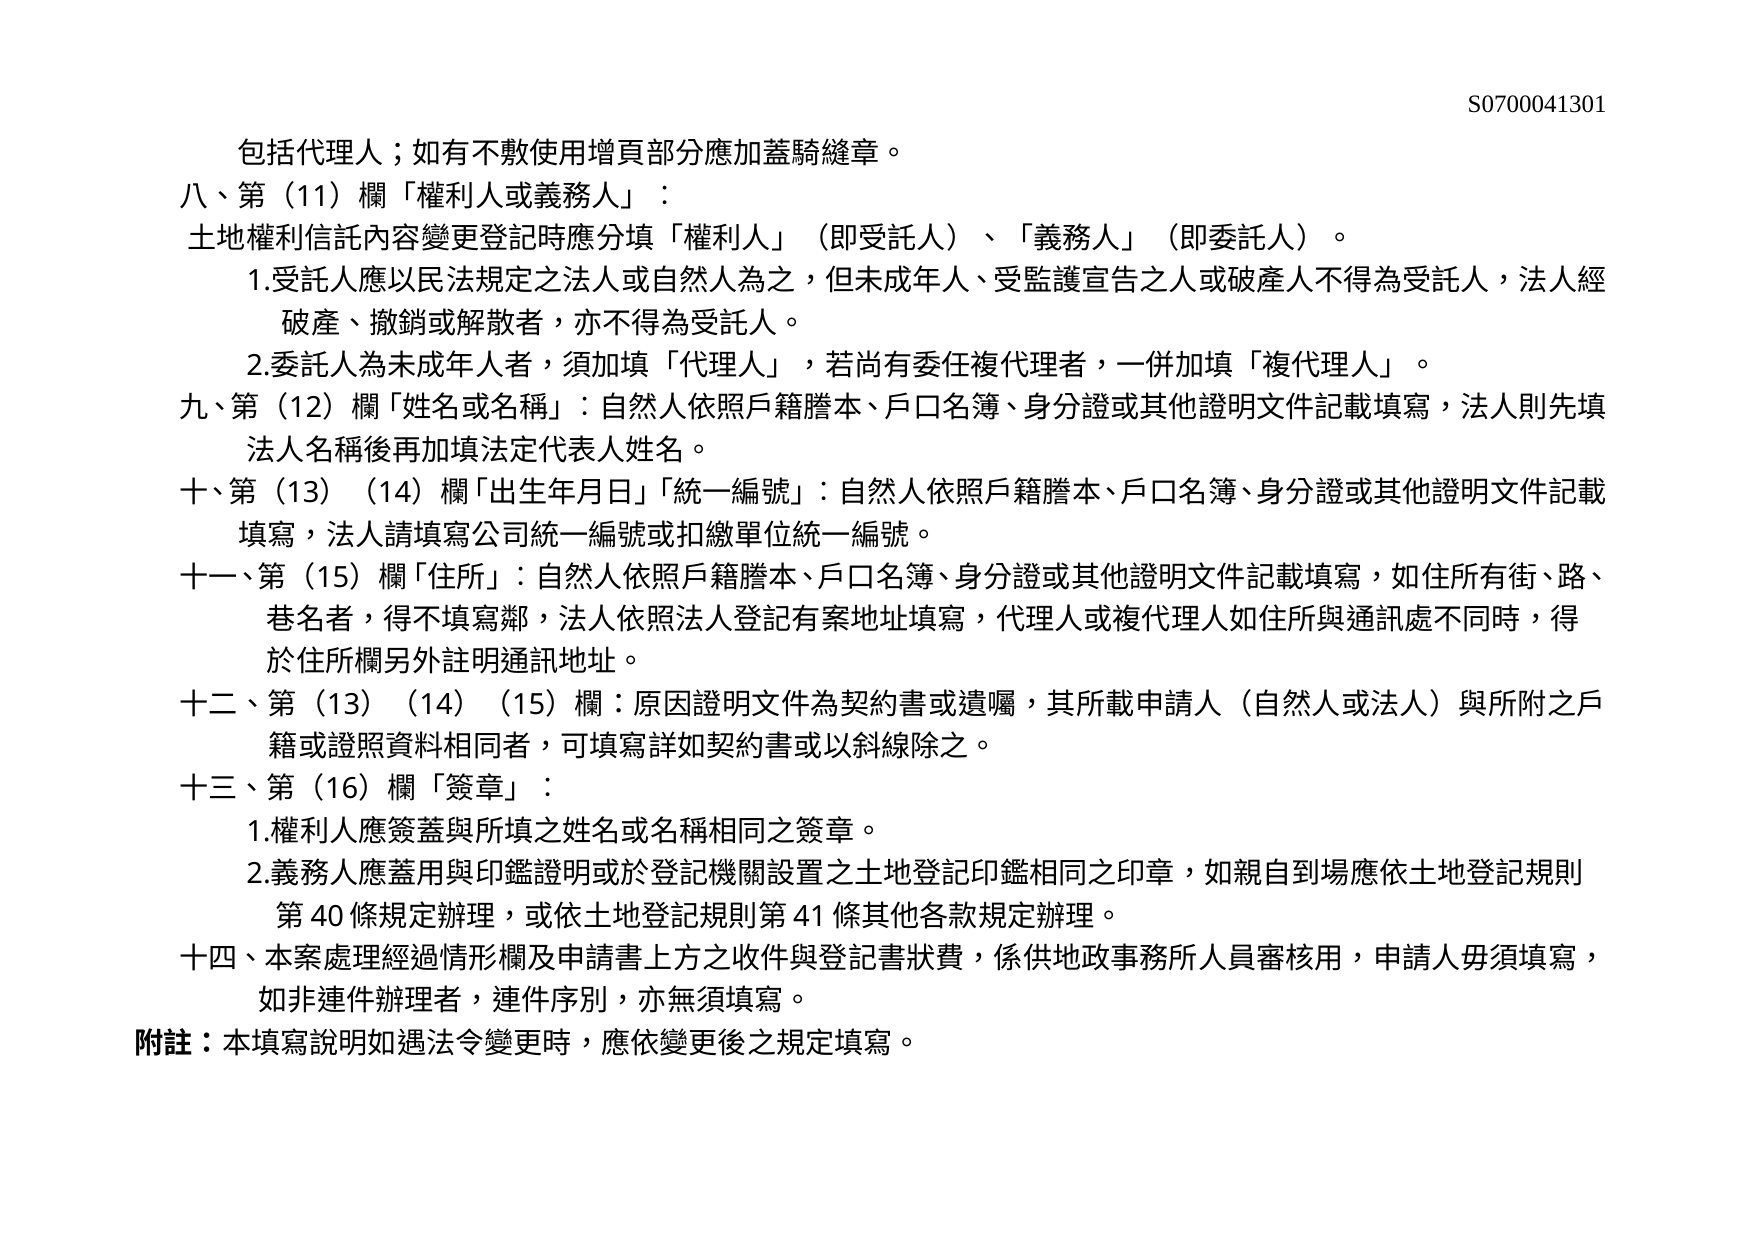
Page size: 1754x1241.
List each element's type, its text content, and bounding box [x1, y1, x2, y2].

text 包括代理人；如有不敷使用增頁部分應加蓋騎縫章。 [179, 130, 1606, 172]
text 2.義務人應蓋用與印鑑證明或於登記機關設置之土地登記印鑑相同之印章，如親自到場應依土地登記規則第40條規定辦理，或依土地登記規則第41條其他各款規定辦理。 [246, 850, 1606, 934]
text 附註：本填寫說明如遇法令變更時，應依變更後之規定填寫。 [134, 1019, 1606, 1061]
text 1.權利人應簽蓋與所填之姓名或名稱相同之簽章。 [134, 807, 1606, 850]
text 十四、本案處理經過情形欄及申請書上方之收件與登記書狀費，係供地政事務所人員審核用，申請人毋須填寫，如非連件辦理者，連件序別，亦無須填寫。 [179, 934, 1606, 1019]
text 八、第（11）欄「權利人或義務人」︰ [134, 172, 1606, 214]
text 十二、第（13）（14）（15）欄：原因證明文件為契約書或遺囑，其所載申請人（自然人或法人）與所附之戶籍或證照資料相同者，可填寫詳如契約書或以斜線除之。 [179, 680, 1606, 765]
text 十一、第（15）欄「住所」︰自然人依照戶籍謄本、戶口名簿、身分證或其他證明文件記載填寫，如住所有街、路、巷名者，得不填寫鄰，法人依照法人登記有案地址填寫，代理人或複代理人如住所與通訊處不同時，得於住所欄另外註明通訊地址。 [179, 553, 1606, 680]
text 九、第（12）欄「姓名或名稱」︰自然人依照戶籍謄本、戶口名簿、身分證或其他證明文件記載填寫，法人則先填法人名稱後再加填法定代表人姓名。 [179, 384, 1606, 469]
text 十三、第（16）欄「簽章」︰ [134, 765, 1606, 807]
text 十、第（13）（14）欄「出生年月日」「統一編號」︰自然人依照戶籍謄本、戶口名簿、身分證或其他證明文件記載填寫，法人請填寫公司統一編號或扣繳單位統一編號。 [179, 469, 1606, 553]
text 2.委託人為未成年人者，須加填「代理人」，若尚有委任複代理者，一併加填「複代理人」。 [203, 342, 1606, 384]
text 1.受託人應以民法規定之法人或自然人為之，但未成年人、受監護宣告之人或破產人不得為受託人，法人經破產、撤銷或解散者，亦不得為受託人。 [246, 257, 1606, 342]
text 土地權利信託內容變更登記時應分填「權利人」（即受託人）、「義務人」（即委託人）。 [134, 214, 1606, 257]
